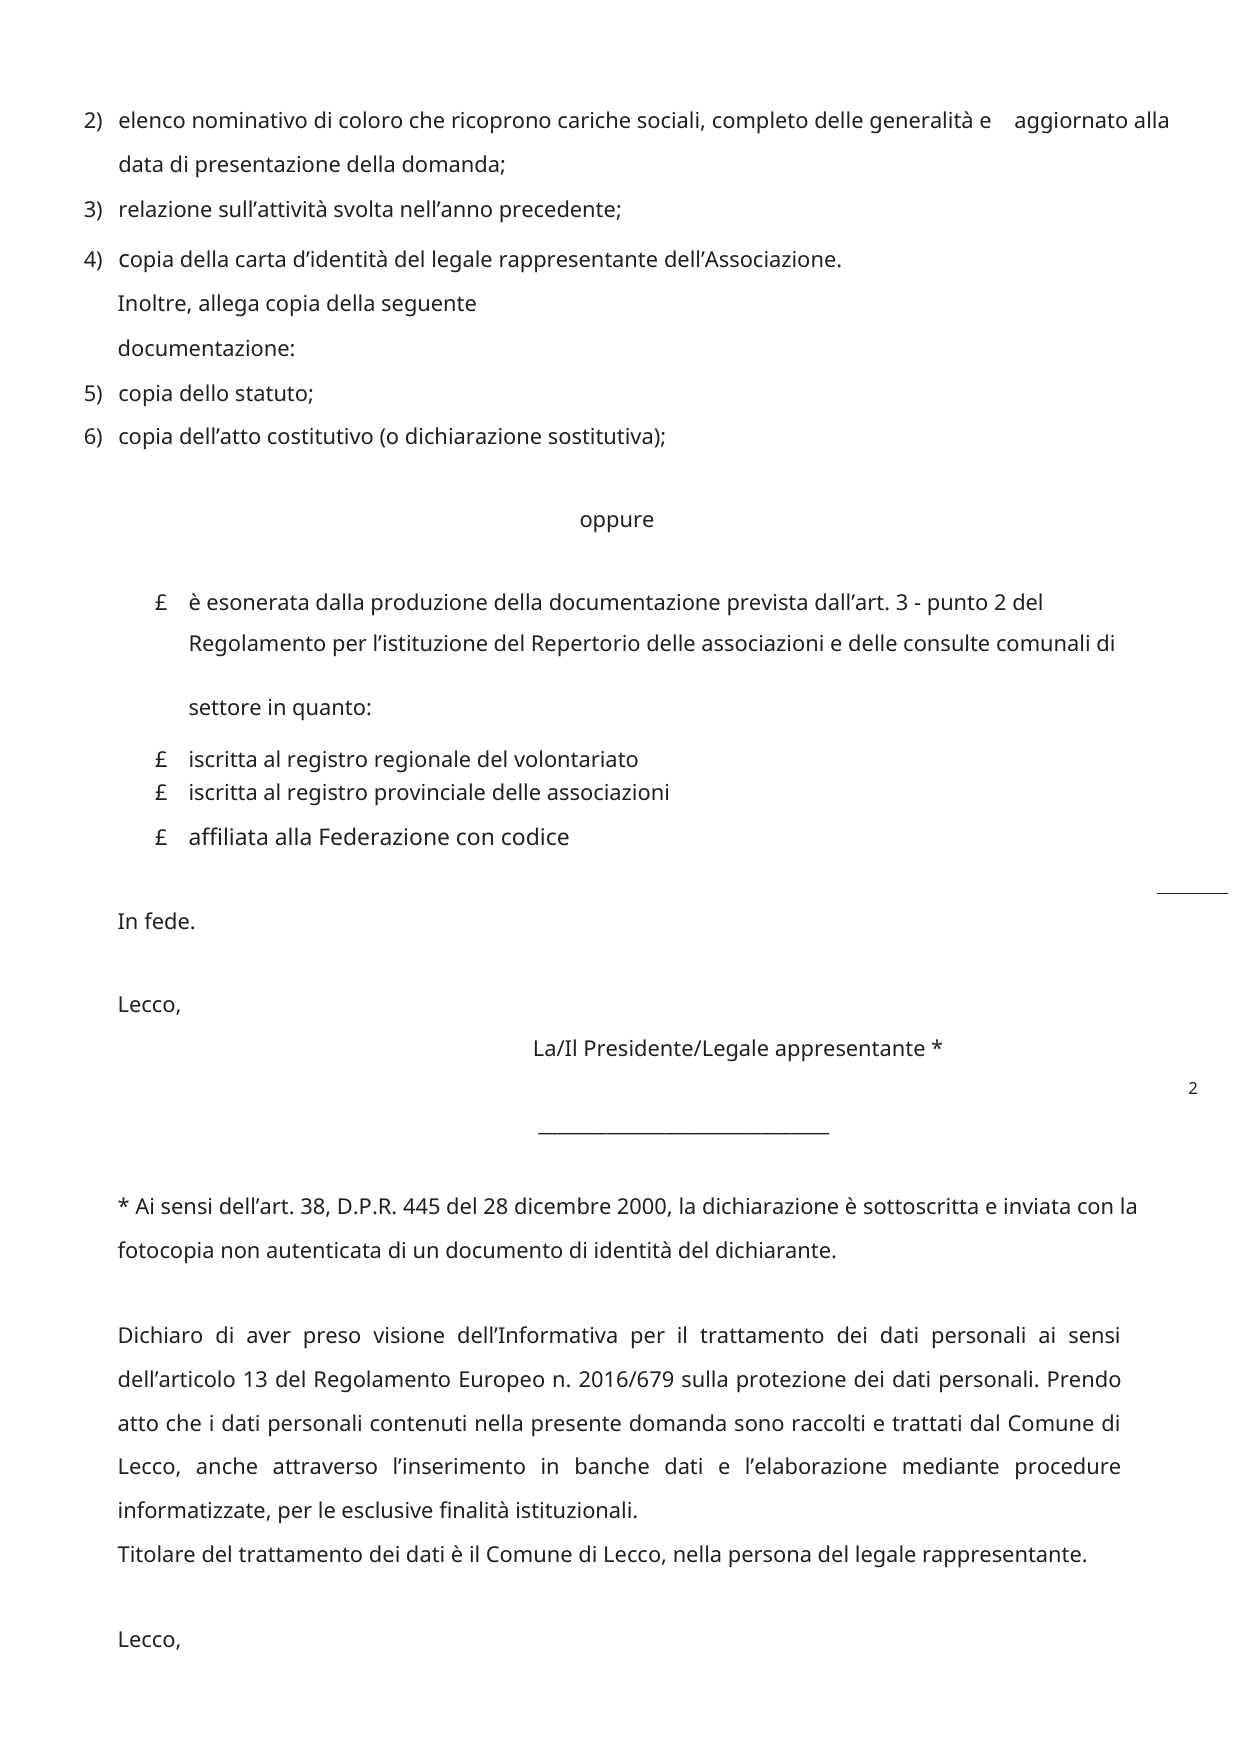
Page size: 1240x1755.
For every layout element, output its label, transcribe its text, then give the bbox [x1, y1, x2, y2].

list relazione sull’attività svolta nell’anno precedente; [83, 194, 1173, 224]
list elenco nominativo di coloro che ricoprono cariche sociali, completo delle generalità e aggiornato alla data di presentazione della domanda; [83, 105, 1173, 179]
list iscritta al registro provinciale delle associazioni [155, 777, 1173, 807]
list copia dell’atto costitutivo (o dichiarazione sostitutiva); [83, 421, 1173, 451]
text * Ai sensi dell’art. 38, D.P.R. 445 del 28 dicembre 2000, la dichiarazione è sottoscritta e inviata con la fotocopia non autenticata di un documento di identità del dichiarante. [117, 1191, 1173, 1265]
text Lecco, [117, 1624, 1173, 1654]
text Dichiaro di aver preso visione dell’Informativa per il trattamento dei dati personali ai sensi dell’articolo 13 del Regolamento Europeo n. 2016/679 sulla protezione dei dati personali. Prendo atto che i dati personali contenuti nella presente domanda sono raccolti e trattati dal Comune di Lecco, anche attraverso l’inserimento in banche dati e l’elaborazione mediante procedure informatizzate, per le esclusive finalità istituzionali. [117, 1320, 1123, 1525]
text Titolare del trattamento dei dati è il Comune di Lecco, nella persona del legale rappresentante. [117, 1539, 1173, 1569]
text La/Il Presidente/Legale appresentante * [117, 1033, 1173, 1063]
text Inoltre, allega copia della seguente documentazione: [117, 288, 613, 363]
text 2 [118, 1076, 1198, 1099]
text oppure [118, 504, 1121, 534]
text In fede. [117, 906, 1173, 936]
list iscritta al registro regionale del volontariato [155, 744, 1173, 774]
list copia dello statuto; [83, 378, 1173, 407]
text Lecco, [117, 989, 1173, 1019]
list affiliata alla Federazione con codice [155, 820, 1173, 852]
list copia della carta d’identità del legale rappresentante dell’Associazione. [83, 242, 1173, 274]
text ______________________________ [117, 1108, 1173, 1137]
list è esonerata dalla produzione della documentazione prevista dall’art. 3 - punto 2 del Regolamento per l’istituzione del Repertorio delle associazioni e delle consulte comunali di settore in quanto: [155, 587, 1173, 726]
